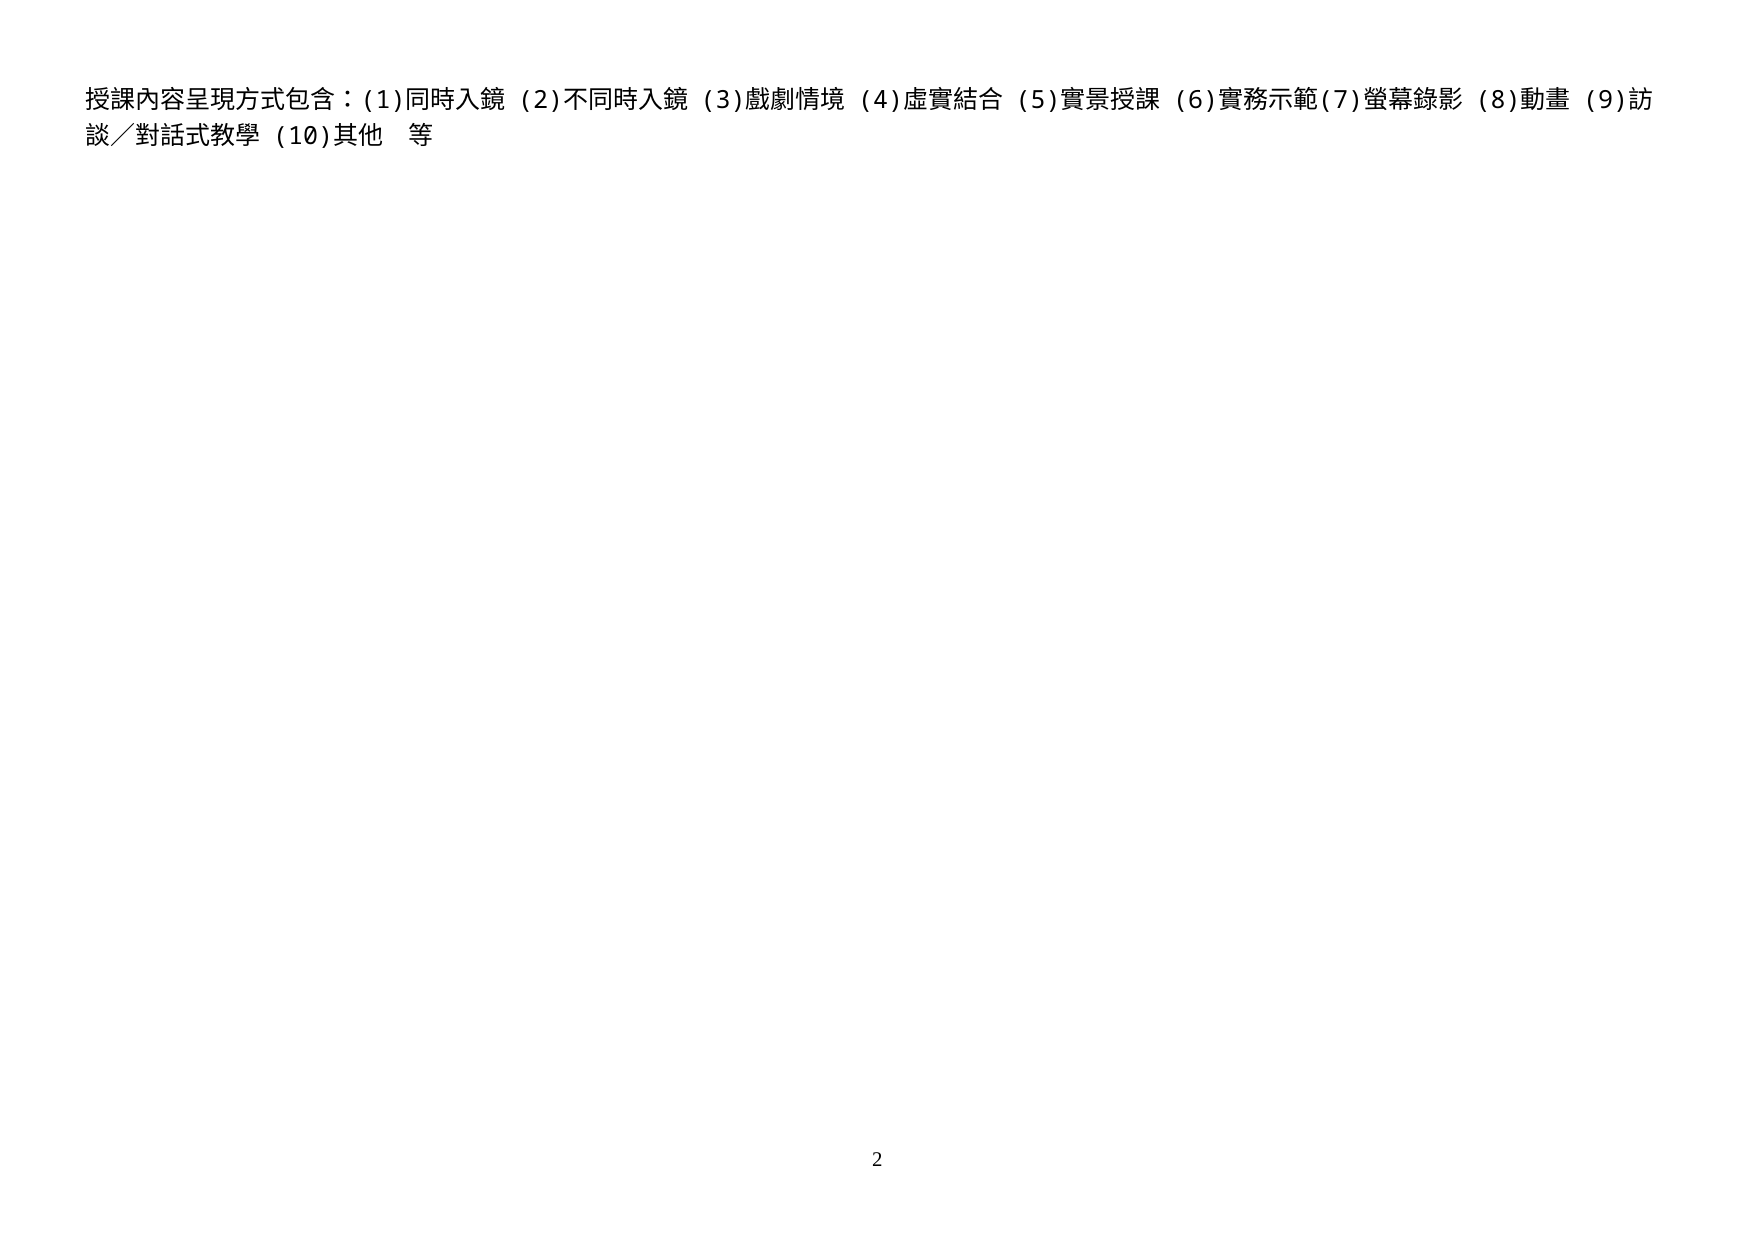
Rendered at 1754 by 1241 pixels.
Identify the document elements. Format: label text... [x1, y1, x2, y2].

text 授課內容呈現方式包含：(1)同時入鏡 (2)不同時入鏡 (3)戲劇情境 (4)虛實結合 (5)實景授課 (6)實務示範(7)螢幕錄影 (8)動畫 (9)訪談／對話式教學 (10)其他 等 [85, 79, 1669, 152]
